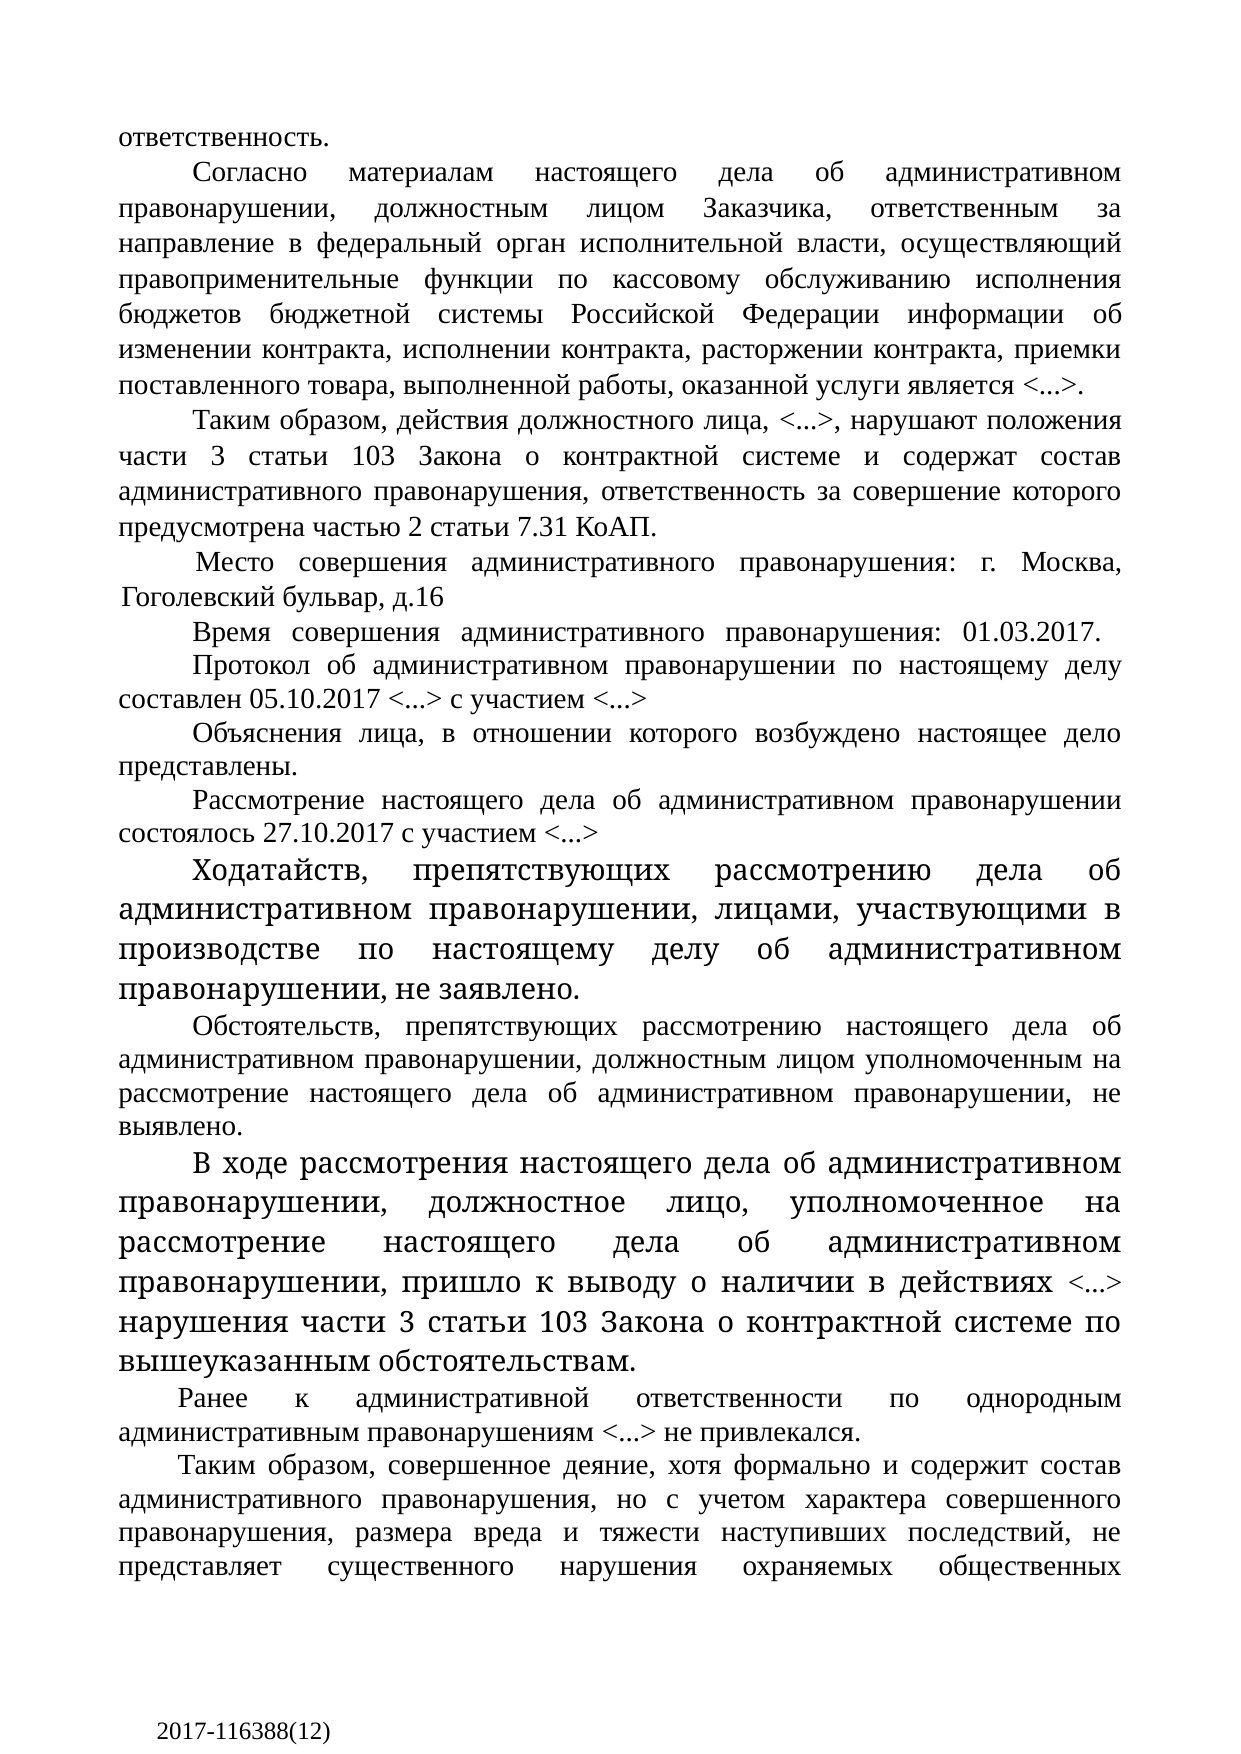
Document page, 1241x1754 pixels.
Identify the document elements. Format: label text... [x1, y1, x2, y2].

text Таким образом, действия должностного лица, <...>, нарушают положения части 3 статьи 103 Закона о контрактной системе и содержат состав административного правонарушения, ответственность за совершение которого предусмотрена частью 2 статьи 7.31 КоАП. [118, 401, 1122, 543]
text Обстоятельств, препятствующих рассмотрению настоящего дела об административном правонарушении, должностным лицом уполномоченным на рассмотрение настоящего дела об административном правонарушении, не выявлено. [118, 1008, 1122, 1142]
text Таким образом, совершенное деяние, хотя формально и содержит состав административного правонарушения, но с учетом характера совершенного правонарушения, размера вреда и тяжести наступивших последствий, не представляет существенного нарушения охраняемых общественных [118, 1447, 1122, 1581]
text ответственность. [118, 118, 1122, 153]
text Согласно материалам настоящего дела об административном правонарушении, должностным лицом Заказчика, ответственным за направление в федеральный орган исполнительной власти, осуществляющий правоприменительные функции по кассовому обслуживанию исполнения бюджетов бюджетной системы Российской Федерации информации об изменении контракта, исполнении контракта, расторжении контракта, приемки поставленного товара, выполненной работы, оказанной услуги является <...>. [118, 153, 1122, 401]
text В ходе рассмотрения настоящего дела об административном правонарушении, должностное лицо, уполномоченное на рассмотрение настоящего дела об административном правонарушении, пришло к выводу о наличии в действиях <...> нарушения части 3 статьи 103 Закона о контрактной системе по вышеуказанным обстоятельствам. [118, 1142, 1122, 1380]
text Место совершения административного правонарушения: г. Москва, Гоголевский бульвар, д.16 [121, 543, 1122, 614]
text Время совершения административного правонарушения: 01.03.2017. Протокол об административном правонарушении по настоящему делу составлен 05.10.2017 <...> с участием <...> [118, 614, 1122, 714]
text Объяснения лица, в отношении которого возбуждено настоящее дело представлены. [118, 714, 1122, 782]
text Ранее к административной ответственности по однородным административным правонарушениям <...> не привлекался. [118, 1380, 1122, 1447]
text Ходатайств, препятствующих рассмотрению дела об административном правонарушении, лицами, участвующими в производстве по настоящему делу об административном правонарушении, не заявлено. [118, 849, 1122, 1008]
text Рассмотрение настоящего дела об административном правонарушении состоялось 27.10.2017 с участием <...> [118, 782, 1122, 849]
